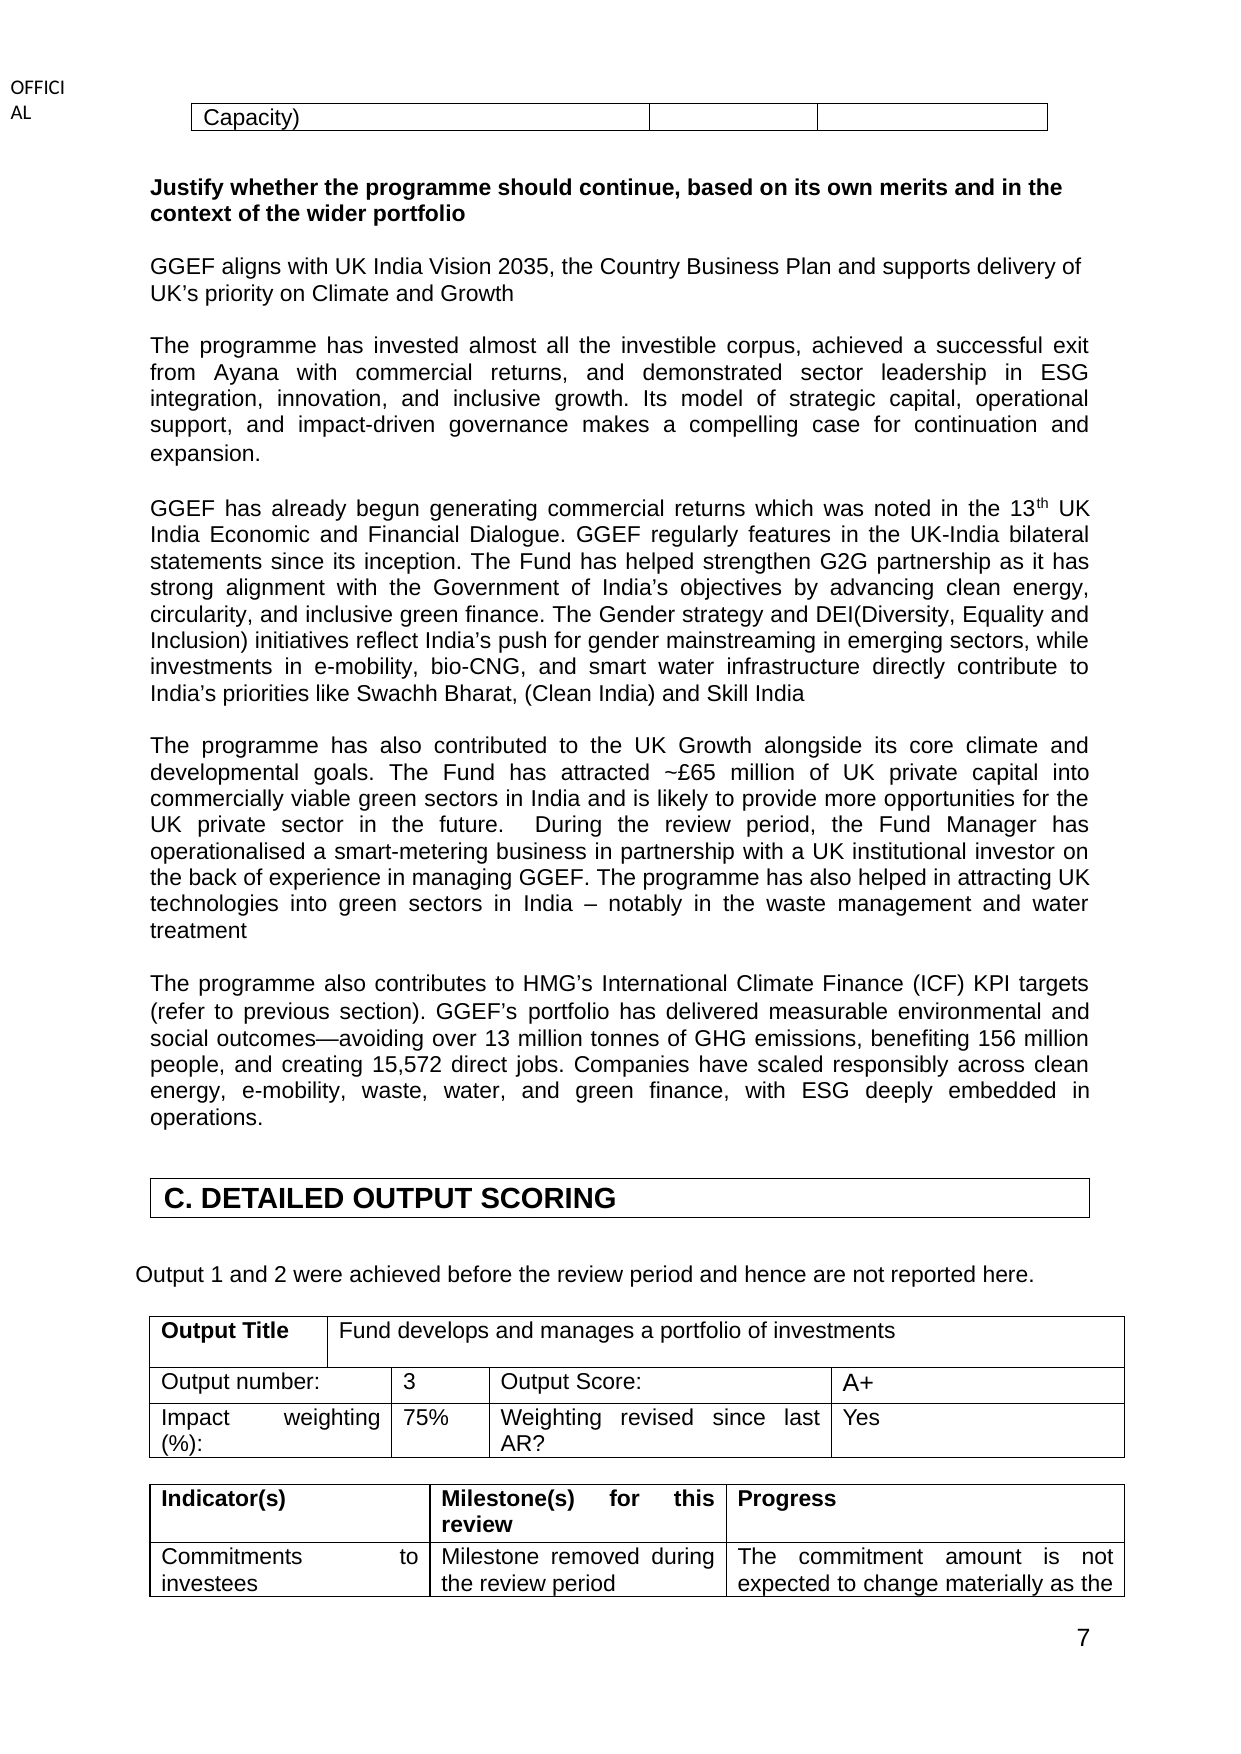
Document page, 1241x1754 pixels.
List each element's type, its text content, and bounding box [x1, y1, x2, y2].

table_cell Yes [832, 1404, 1124, 1457]
text Output 1 and 2 were achieved before the review period and hence are not reported here. [135, 1261, 1090, 1287]
table_cell 2446 MW [818, 104, 1047, 130]
text The programme also contributes to HMG’s International Climate Finance (ICF) KPI targets (refer to previous section). GGEF’s portfolio has delivered measurable environmental and social outcomes—avoiding over 13 million tonnes of GHG emissions, benefiting 156 million people, and creating 15,572 direct jobs. Companies have scaled responsibly across clean energy, e-mobility, waste, water, and green finance, with ESG deeply embedded in operations. [150, 969, 1090, 1130]
table_cell Commitments to investees [151, 1543, 161, 1596]
table_header Progress [727, 1485, 1124, 1542]
table_cell Commitments to investees [419, 1543, 429, 1596]
table_cell Impact weighting (%): [150, 1404, 161, 1457]
text GGEF aligns with UK India Vision 2035, the Country Business Plan and supports delivery of UK’s priority on Climate and Growth [150, 253, 1090, 306]
table_header Fund develops and manages a portfolio of investments [328, 1317, 1124, 1367]
text Justify whether the programme should continue, based on its own merits and in the context of the wider portfolio [150, 174, 1090, 227]
table_cell 2300 MW [650, 104, 817, 130]
table_header Output Title [150, 1317, 327, 1367]
table_cell Output Score: [490, 1368, 831, 1403]
table_cell 3 [392, 1368, 489, 1403]
table_cell A+ [832, 1368, 1124, 1403]
text GGEF has already begun generating commercial returns which was noted in the 13th UK India Economic and Financial Dialogue. GGEF regularly features in the UK-India bilateral statements since its inception. The Fund has helped strengthen G2G partnership as it has strong alignment with the Government of India’s objectives by advancing clean energy, circularity, and inclusive green finance. The Gender strategy and DEI(Diversity, Equality and Inclusion) initiatives reflect India’s push for gender mainstreaming in emerging sectors, while investments in e-mobility, bio-CNG, and smart water infrastructure directly contribute to India’s priorities like Swachh Bharat, (Clean India) and Skill India [150, 495, 1090, 706]
table_header Milestone(s) for this review [431, 1485, 726, 1542]
subtitle C. DETAILED OUTPUT SCORING [151, 1179, 1089, 1217]
table_header Indicator(s) [151, 1485, 429, 1542]
table_cell Impact weighting (%): [380, 1404, 391, 1457]
text The programme has also contributed to the UK Growth alongside its core climate and developmental goals. The Fund has attracted ~£65 million of UK private capital into commercially viable green sectors in India and is likely to provide more opportunities for the UK private sector in the future. During the review period, the Fund Manager has operationalised a smart-metering business in partnership with a UK institutional investor on the back of experience in managing GGEF. The programme has also helped in attracting UK technologies into green sectors in India – notably in the waste management and water treatment [150, 732, 1090, 943]
text The programme has invested almost all the investible corpus, achieved a successful exit from Ayana with commercial returns, and demonstrated sector leadership in ESG integration, innovation, and inclusive growth. Its model of strategic capital, operational support, and impact-driven governance makes a compelling case for continuation and expansion. [150, 332, 1090, 466]
table_cell Output number: [150, 1368, 391, 1403]
table_cell 75% [392, 1404, 489, 1457]
